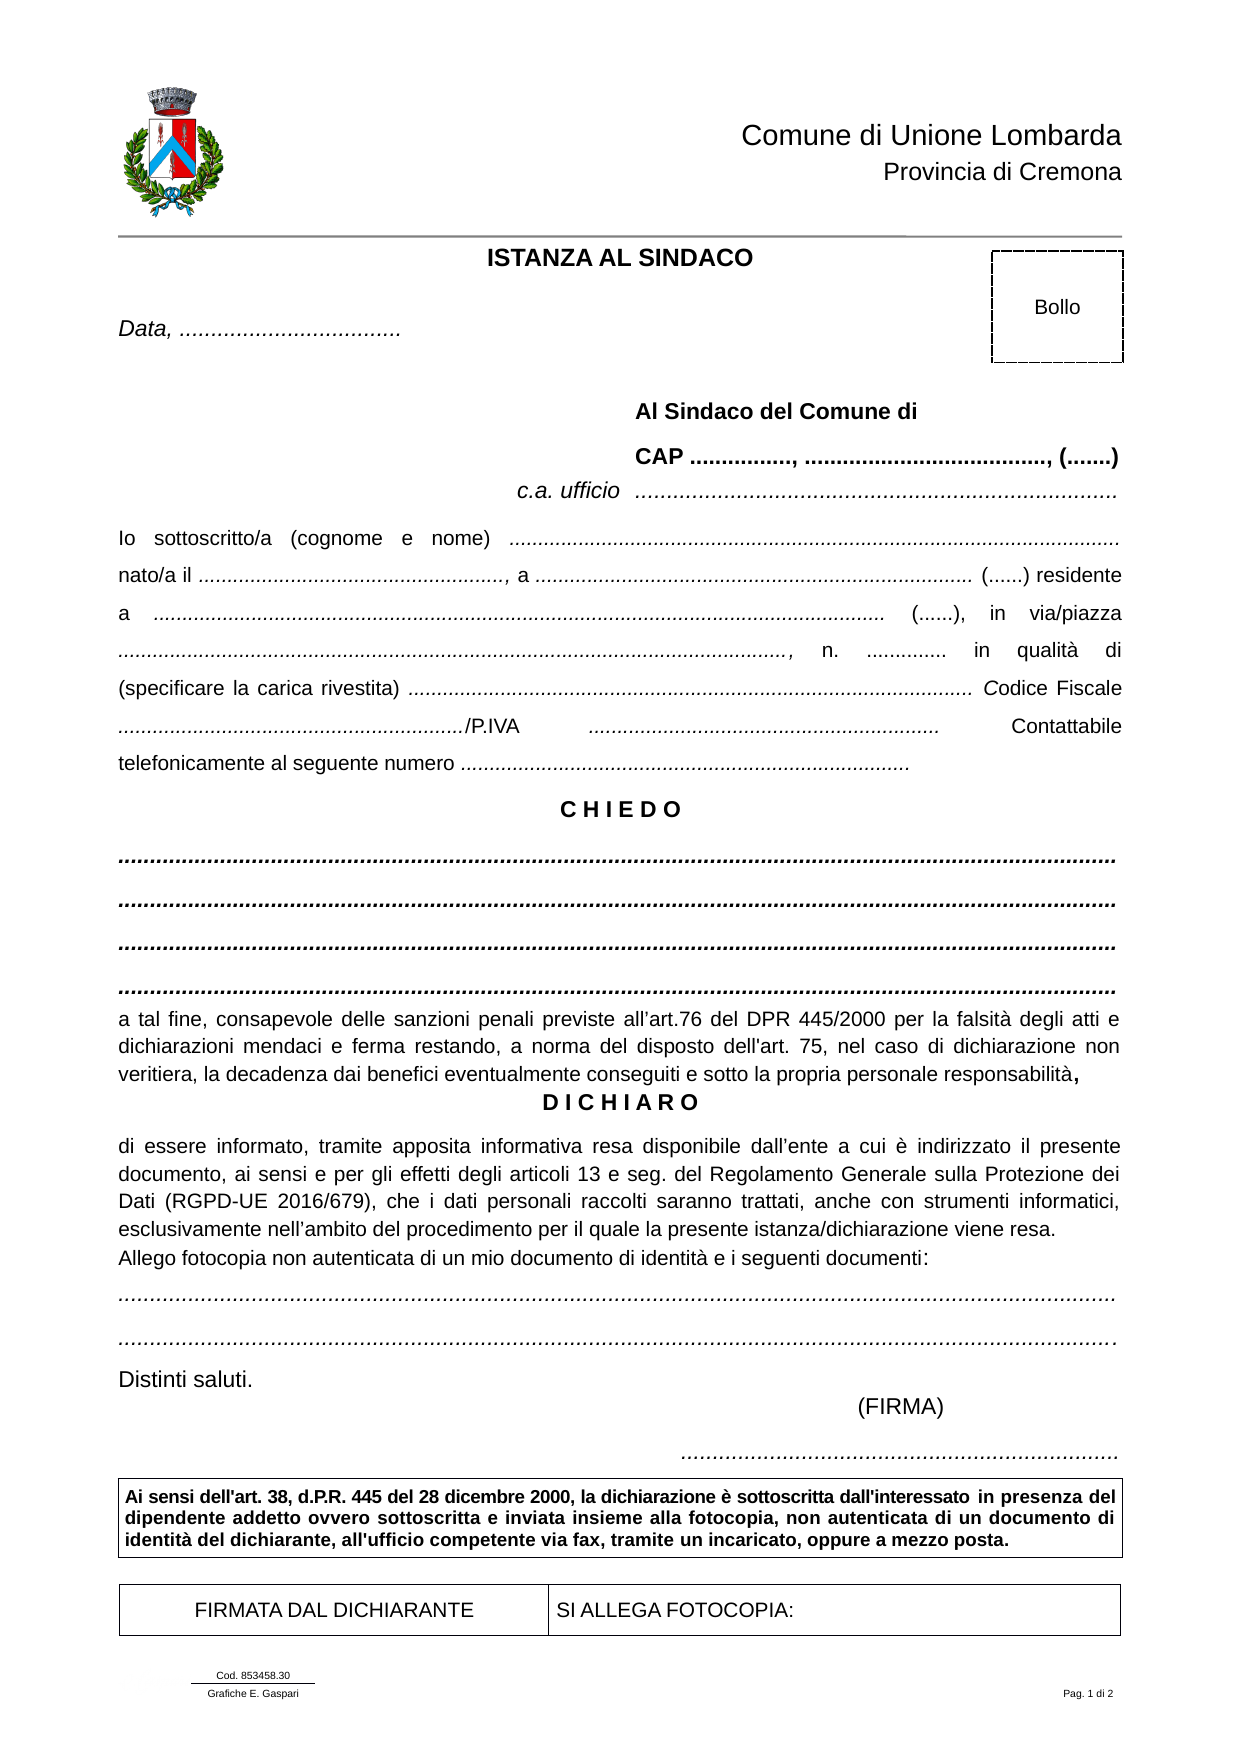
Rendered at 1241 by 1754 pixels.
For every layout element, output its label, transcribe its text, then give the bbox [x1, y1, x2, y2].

subtitle ............................................................................................................................................................. ............................................................................................................................................................. ............................................................................................................................................................. ............................................................................................................................................................. a tal fine, consapevole delle sanzioni penali previste all’art.76 del DPR 445/2000 per la falsità degli atti e dichiarazioni mendaci e ferma restando, a norma del disposto dell'art. 75, nel caso di dichiarazione non veritiera, la decadenza dai benefici eventualmente conseguiti e sotto la propria personale responsabilità, [118, 832, 1122, 1085]
text Provincia di Cremona [224, 157, 1122, 185]
text (FIRMA) [679, 1393, 1122, 1419]
text c.a. ufficio ............................................................................ [517, 472, 1122, 506]
table_header Ai sensi dell'art. 38, d.P.R. 445 del 28 dicembre 2000, la dichiarazione è sottoscritta dall'interessato in presenza del dipendente addetto ovvero sottoscritta e inviata insieme alla fotocopia, non autenticata di un documento di identità del dichiarante, all'ufficio competente via fax, tramite un incaricato, oppure a mezzo posta. [119, 1479, 1122, 1557]
table_header FIRMATA DAL DICHIARANTE [120, 1585, 548, 1635]
subtitle D I C H I A R O [118, 1089, 1122, 1115]
text ............................................................................................................................................................. ............................................................................................................................................................. [118, 1274, 1122, 1353]
text CAP ................, ......................................, (.......) [635, 438, 1122, 472]
picture [122, 87, 224, 219]
text di essere informato, tramite apposita informativa resa disponibile dall’ente a cui è indirizzato il presente documento, ai sensi e per gli effetti degli articoli 13 e seg. del Regolamento Generale sulla Protezione dei Dati (RGPD-UE 2016/679), che i dati personali raccolti saranno trattati, anche con strumenti informatici, esclusivamente nell’ambito del procedimento per il quale la presente istanza/dichiarazione viene resa. [118, 1134, 1122, 1241]
text Distinti saluti. [118, 1366, 1122, 1393]
text Data, ................................... [118, 310, 991, 344]
subtitle ISTANZA AL SINDACO [118, 243, 1122, 272]
text Al Sindaco del Comune di [635, 398, 1122, 424]
text ..................................................................... [679, 1432, 1122, 1466]
subtitle C H I E D O [118, 796, 1122, 822]
text Io sottoscritto/a (cognome e nome) .......................................................................................................... nato/a il ....................................................., a ............................................................................ (......) residente a ............................................................................................................................... (......), in via/piazza ...................................................................................................................., n. .............. in qualità di (specificare la carica rivestita) .................................................................................................. Codice Fiscale ............................................................/P.IVA ............................................................. Contattabile telefonicamente al seguente numero .............................................................................. [118, 518, 1122, 778]
table_header SI ALLEGA FOTOCOPIA: [549, 1585, 1120, 1635]
text Comune di Unione Lombarda [224, 118, 1122, 152]
text Allego fotocopia non autenticata di un mio documento di identità e i seguenti documenti: [118, 1244, 1122, 1270]
